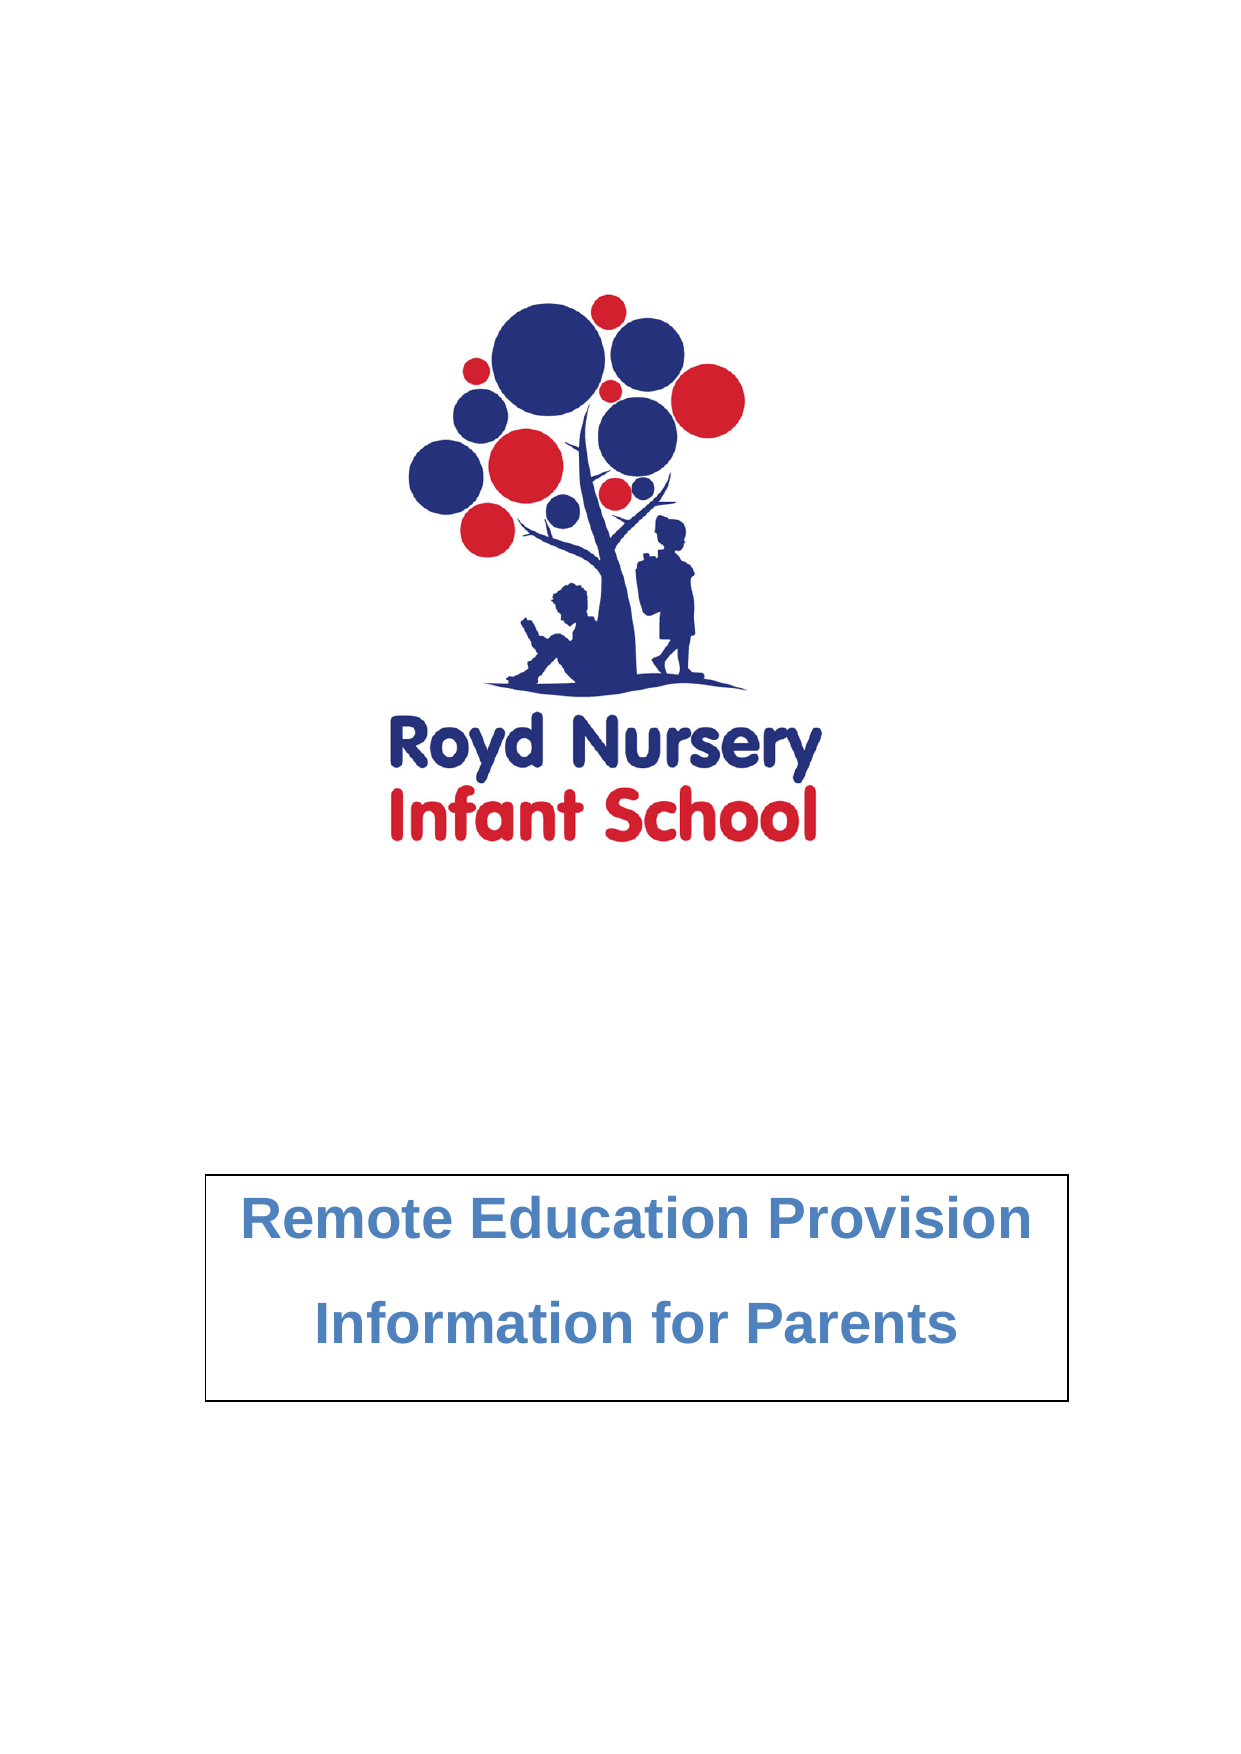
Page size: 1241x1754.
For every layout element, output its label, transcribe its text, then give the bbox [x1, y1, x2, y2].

text Remote Education Provision [221, 1183, 1052, 1250]
text Information for Parents [221, 1289, 1052, 1356]
